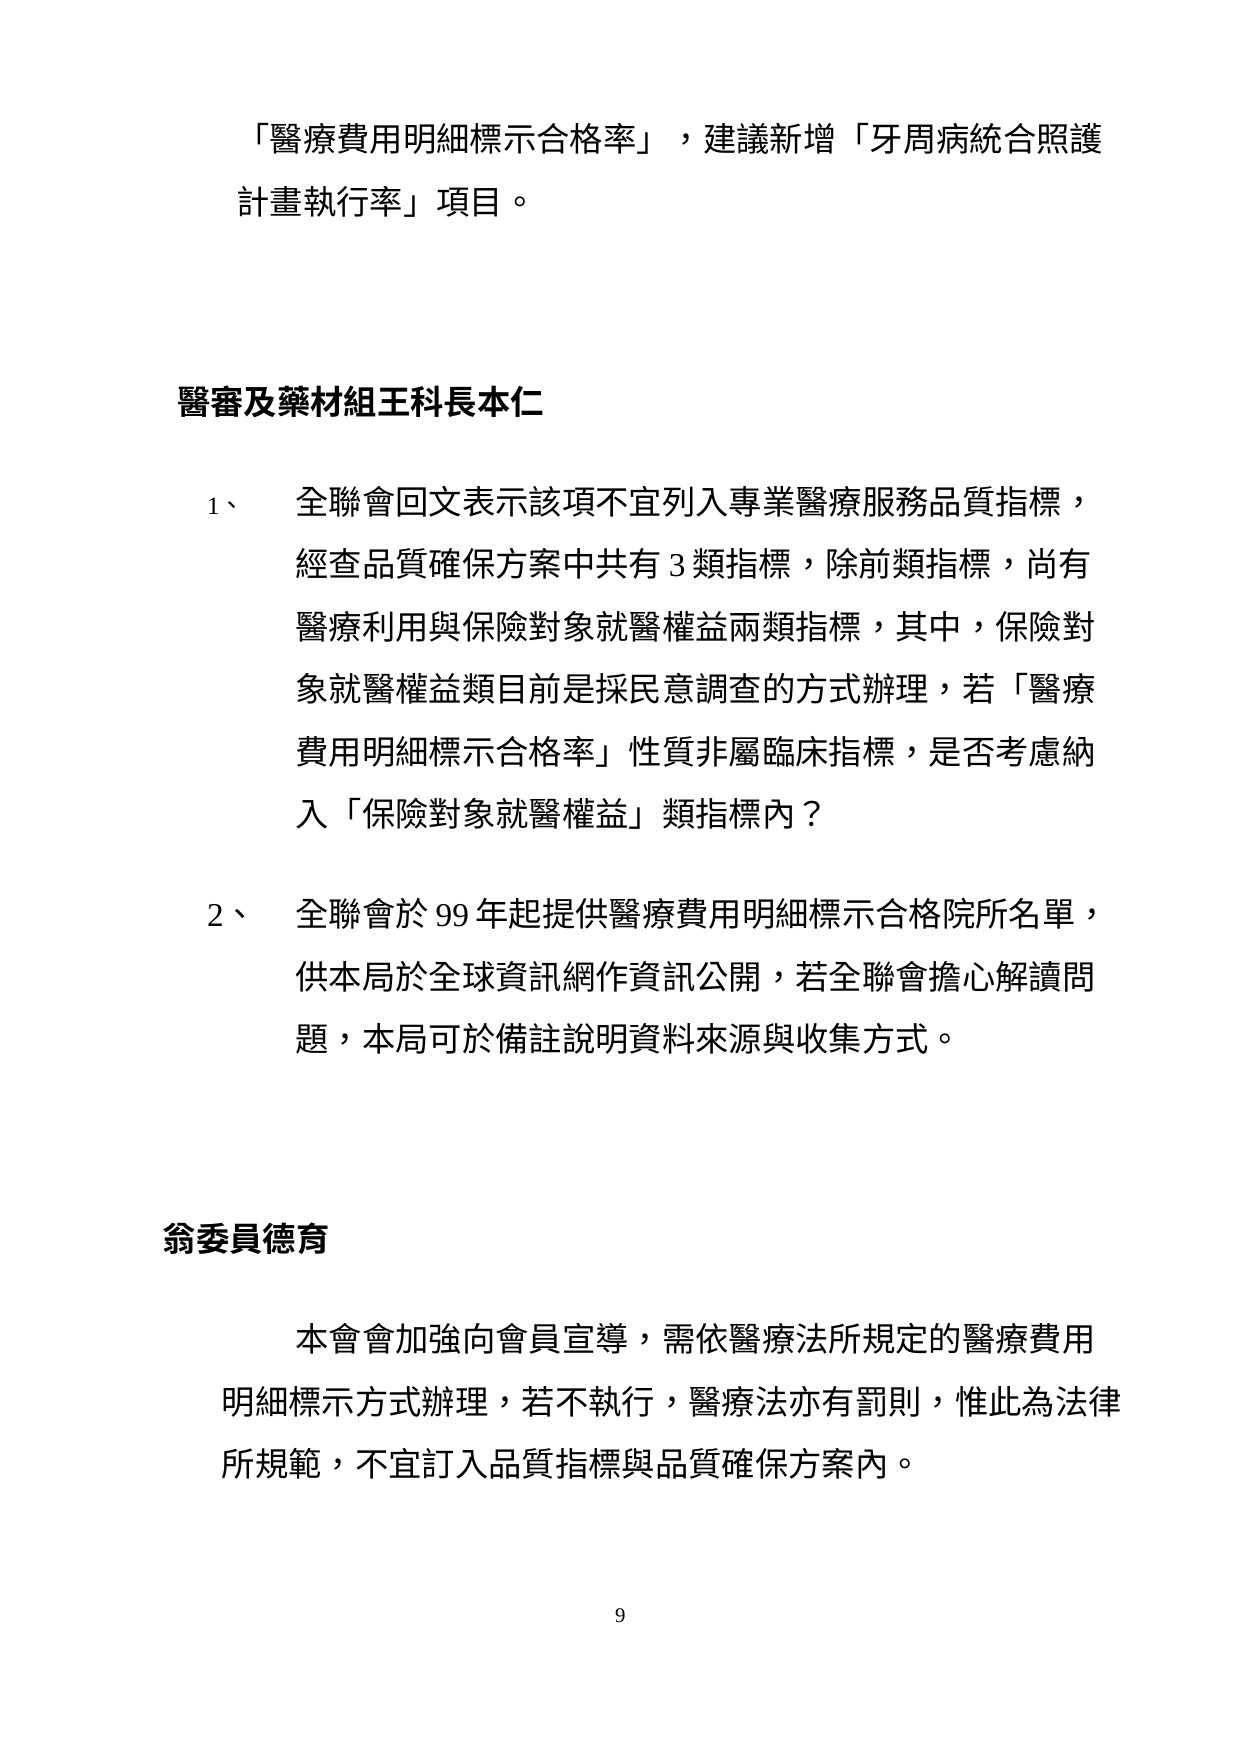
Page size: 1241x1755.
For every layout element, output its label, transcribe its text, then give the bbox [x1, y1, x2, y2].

list 全聯會於99年起提供醫療費用明細標示合格院所名單，供本局於全球資訊網作資訊公開，若全聯會擔心解讀問題，本局可於備註說明資料來源與收集方式。 [207, 871, 1122, 1058]
list 全聯會回文表示該項不宜列入專業醫療服務品質指標，經查品質確保方案中共有3類指標，除前類指標，尚有醫療利用與保險對象就醫權益兩類指標，其中，保險對象就醫權益類目前是採民意調查的方式辦理，若「醫療費用明細標示合格率」性質非屬臨床指標，是否考慮納入「保險對象就醫權益」類指標內？ [207, 458, 1122, 833]
text 翁委員德育 [162, 1196, 1122, 1258]
text 「醫療費用明細標示合格率」，建議新增「牙周病統合照護計畫執行率」項目。 [236, 96, 1122, 221]
text 本會會加強向會員宣導，需依醫療法所規定的醫療費用明細標示方式辦理，若不執行，醫療法亦有罰則，惟此為法律所規範，不宜訂入品質指標與品質確保方案內。 [222, 1296, 1122, 1483]
text 醫審及藥材組王科長本仁 [177, 358, 1122, 421]
